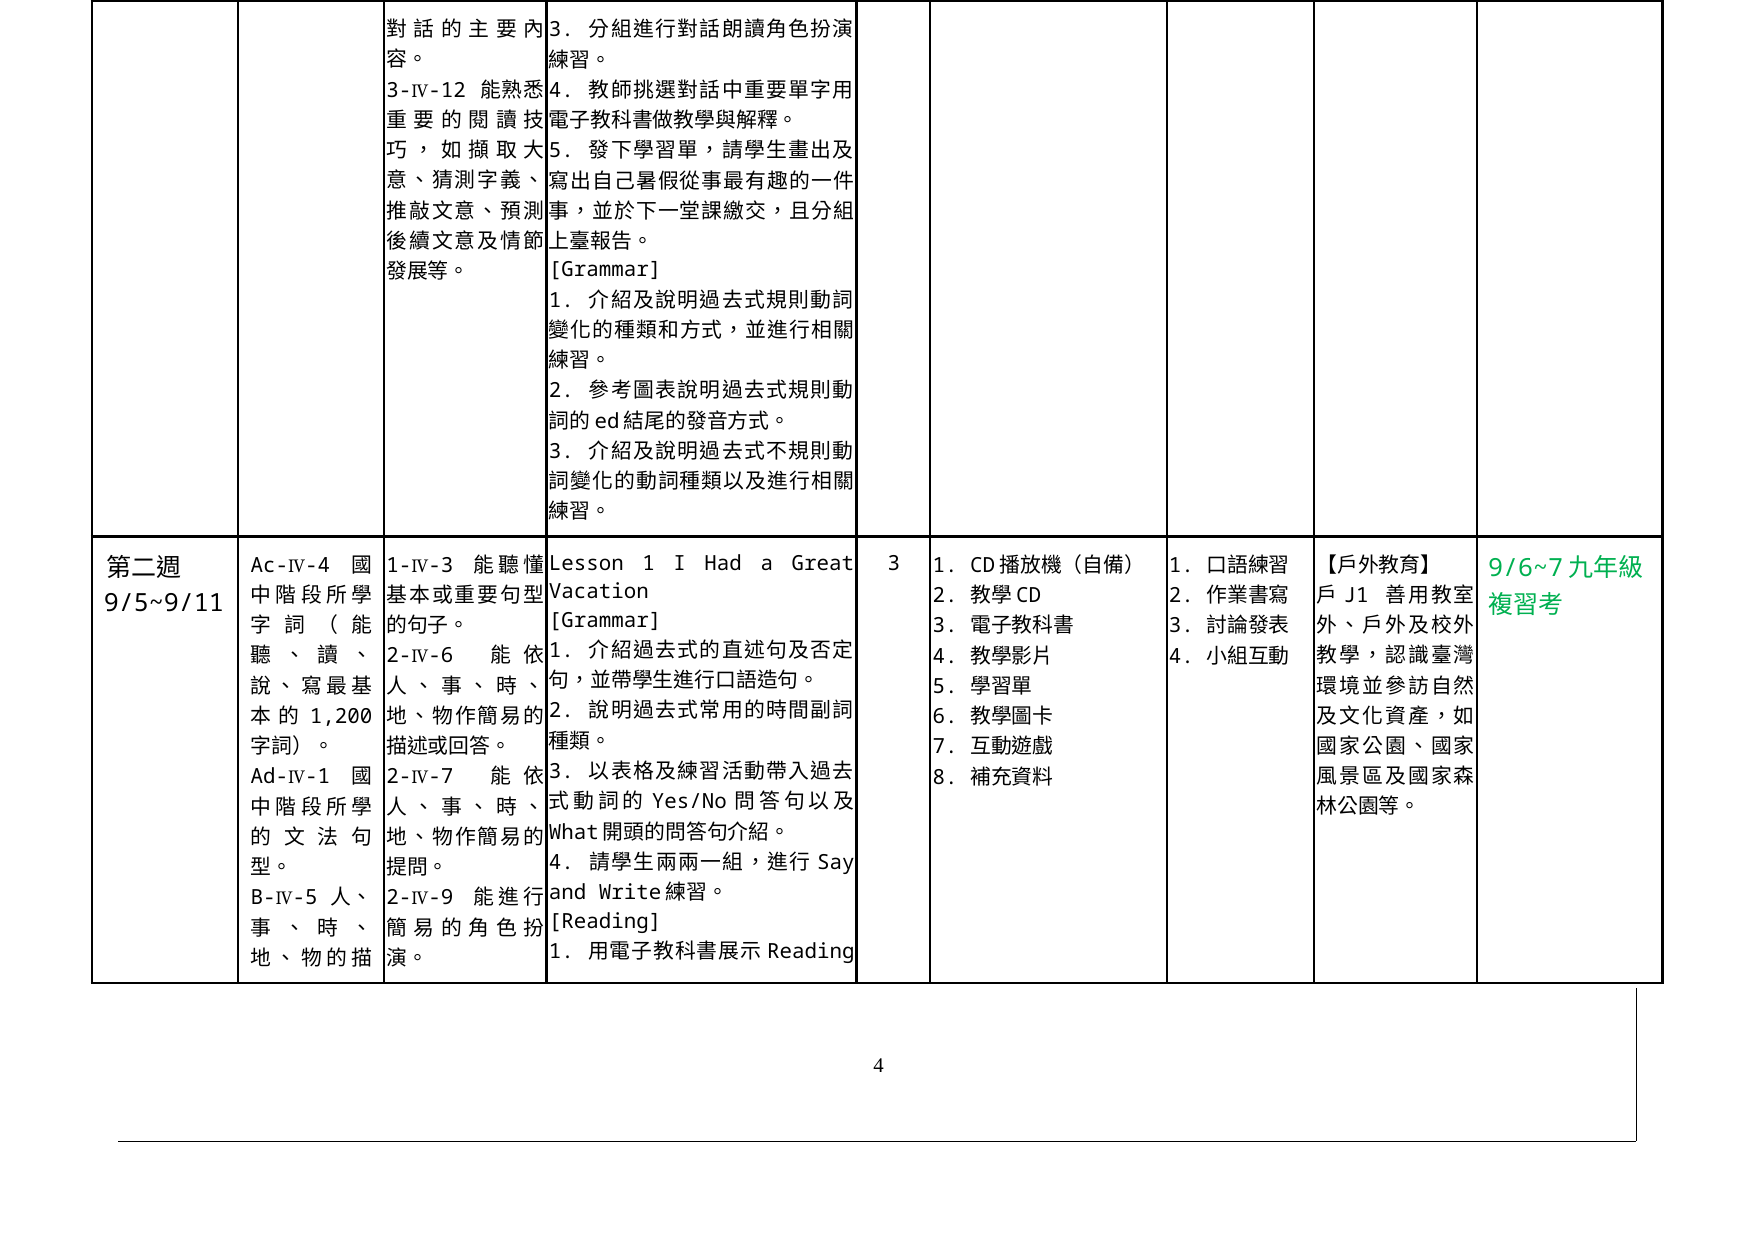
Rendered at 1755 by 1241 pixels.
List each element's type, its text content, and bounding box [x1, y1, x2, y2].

table_cell 1. CD播放機（自備） 2. 教學CD 3. 電子教科書 4. 教學影片 5. 學習單 6. 教學圖卡 7. 互動遊戲 8. 補充資料 [931, 538, 1166, 982]
table_cell 1. 口語練習 2. 作業書寫 3. 討論發表 4. 小組互動 [1168, 538, 1313, 982]
table_cell [239, 2, 383, 535]
table_cell 9/6~7九年級複習考 [1478, 538, 1661, 982]
table_cell [931, 2, 1166, 535]
table_cell [1315, 2, 1476, 535]
table_cell 3 [858, 538, 929, 982]
table_cell 【戶外教育】 戶J1 善用教室外、戶外及校外教學，認識臺灣環境並參訪自然及文化資產，如國家公園、國家風景區及國家森林公園等。 [1315, 538, 1476, 982]
table_cell 1-Ⅳ-3 能聽懂基本或重要句型的句子。 2-Ⅳ-6 能依人、事、時、地、物作簡易的描述或回答。 2-Ⅳ-7 能依人、事、時、地、物作簡易的提問。 2-Ⅳ-9 能進行簡易的角色扮演。 [385, 538, 545, 982]
table_cell 對話的主要內容。 3-Ⅳ-12 能熟悉重要的閱讀技巧，如擷取大意、猜測字義、推敲文意、預測後續文意及情節發展等。 [385, 2, 545, 535]
table_cell [1168, 2, 1313, 535]
table_cell [1478, 2, 1661, 535]
table_cell Lesson 1 I Had a Great Vacation [Grammar] 1. 介紹過去式的直述句及否定句，並帶學生進行口語造句。 2. 說明過去式常用的時間副詞種類。 3. 以表格及練習活動帶入過去式動詞的Yes/No問答句以及What開頭的問答句介紹。 4. 請學生兩兩一組，進行Say and Write練習。 [Reading] 1. 用電子教科書展示Reading [548, 538, 855, 982]
table_cell 第二週9/5~9/11 [93, 538, 237, 982]
table_cell Ac-Ⅳ-4 國中階段所學字詞（能聽、讀、說、寫最基本的1,200字詞）。 Ad-Ⅳ-1 國中階段所學的文法句型。 B-Ⅳ-5 人、事、時、地、物的描 [239, 538, 383, 982]
table_cell 3. 分組進行對話朗讀角色扮演練習。 4. 教師挑選對話中重要單字用電子教科書做教學與解釋。 5. 發下學習單，請學生畫出及寫出自己暑假從事最有趣的一件事，並於下一堂課繳交，且分組上臺報告。 [Grammar] 1. 介紹及說明過去式規則動詞變化的種類和方式，並進行相關練習。 2. 參考圖表說明過去式規則動詞的ed結尾的發音方式。 3. 介紹及說明過去式不規則動詞變化的動詞種類以及進行相關練習。 [548, 2, 855, 535]
table_cell [93, 2, 237, 535]
table_cell [858, 2, 929, 535]
